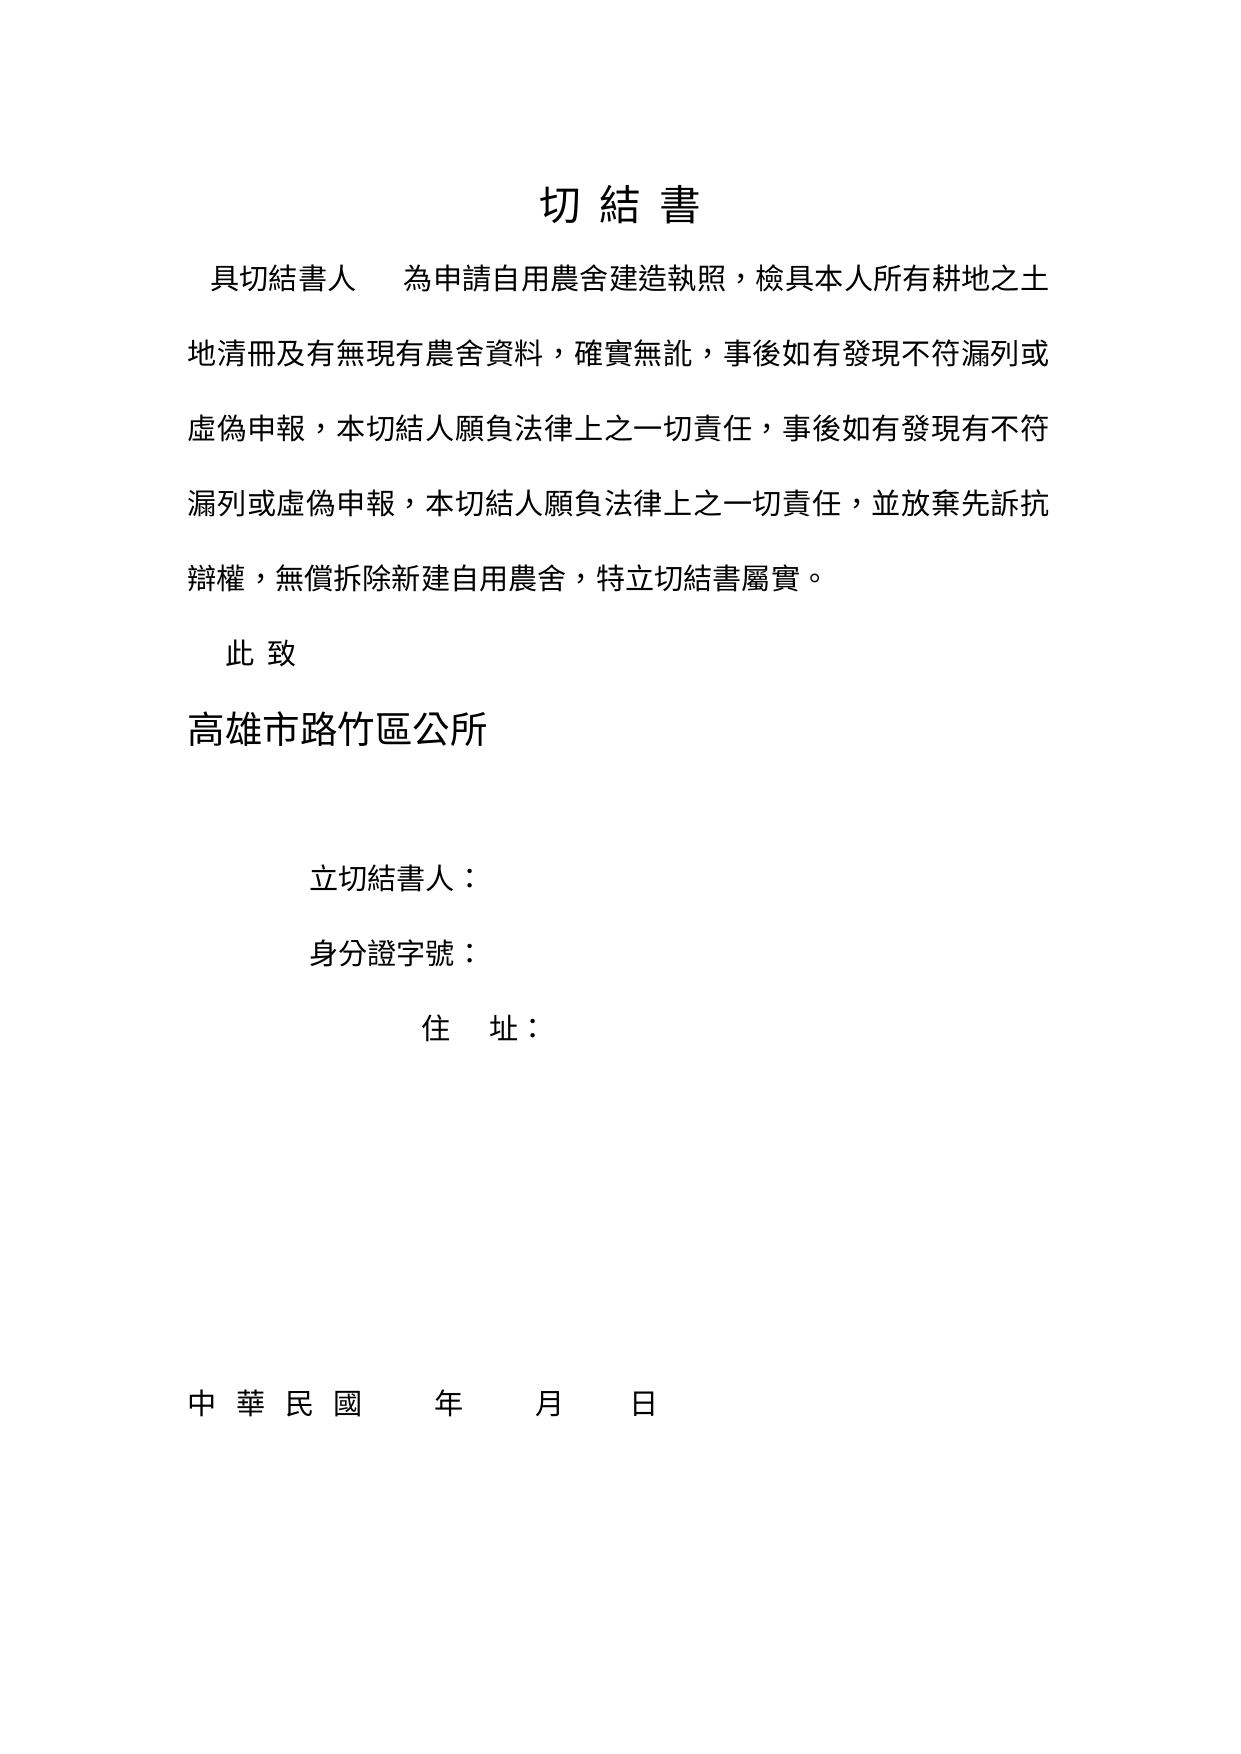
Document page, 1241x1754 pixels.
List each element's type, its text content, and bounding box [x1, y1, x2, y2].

text 立切結書人： [187, 839, 1053, 914]
text 高雄市路竹區公所 [187, 689, 1053, 764]
text 具切結書人 為申請自用農舍建造執照，檢具本人所有耕地之土地清冊及有無現有農舍資料，確實無訛，事後如有發現不符漏列或虛偽申報，本切結人願負法律上之一切責任，事後如有發現有不符漏列或虛偽申報，本切結人願負法律上之一切責任，並放棄先訴抗辯權，無償拆除新建自用農舍，特立切結書屬實。 [187, 239, 1053, 614]
text 中 華 民 國 年 月 日 [187, 1364, 1053, 1439]
text 切 結 書 [187, 164, 1053, 239]
text 此 致 [187, 614, 1053, 689]
text 身分證字號： [187, 914, 1053, 989]
text 住 址： [187, 989, 1053, 1064]
